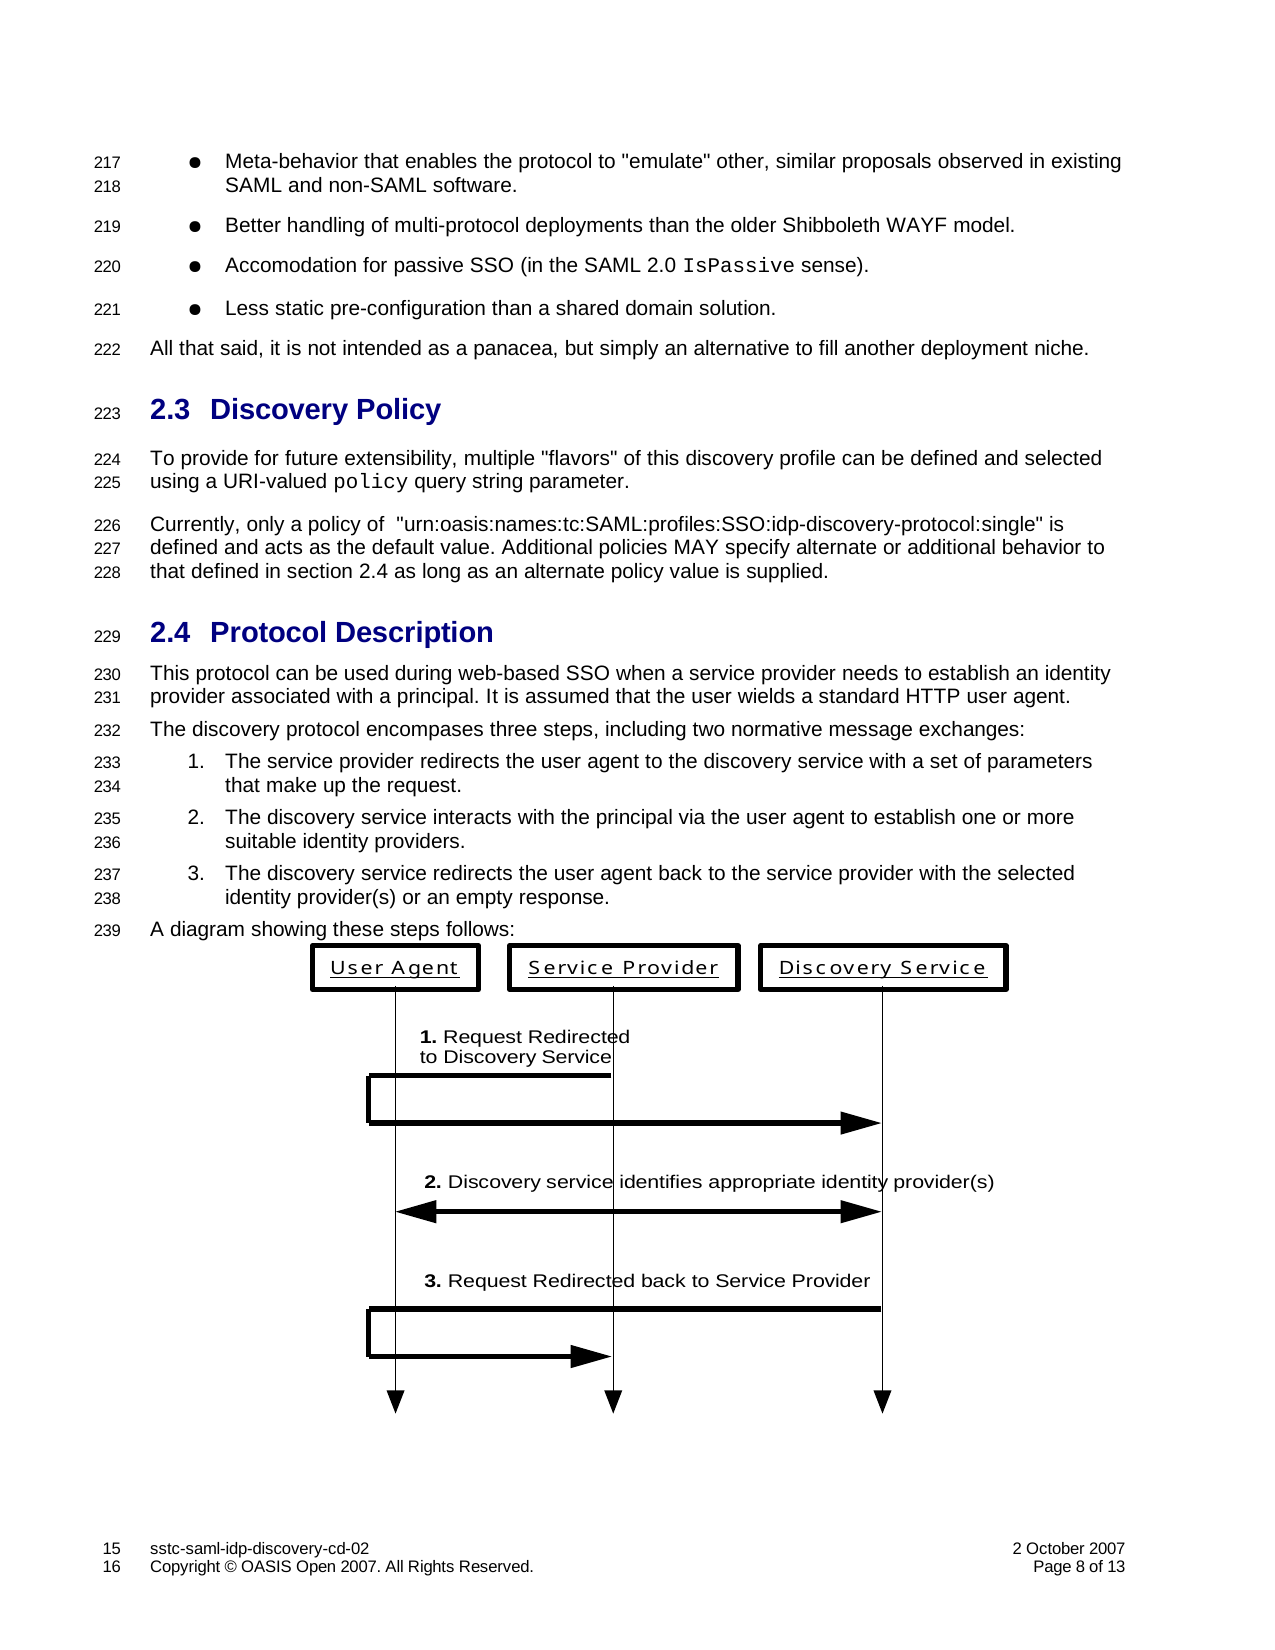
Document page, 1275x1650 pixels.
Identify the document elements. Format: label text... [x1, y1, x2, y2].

list Accomodation for passive SSO (in the SAML 2.0 IsPassive sense). [187, 254, 1125, 279]
list Better handling of multi-protocol deployments than the older Shibboleth WAYF model. [187, 214, 1125, 237]
list The discovery service interacts with the principal via the user agent to establish one or more suitable identity providers. [187, 806, 1125, 853]
text Currently, only a policy of "urn:oasis:names:tc:SAML:profiles:SSO:idp-discovery-protocol:single" is defined and acts as the default value. Additional policies MAY specify alternate or additional behavior to that defined in section 2.4 as long as an alternate policy value is supplied. [150, 512, 1125, 583]
list The service provider redirects the user agent to the discovery service with a set of parameters that make up the request. [187, 749, 1125, 797]
text A diagram showing these steps follows: [150, 918, 1125, 941]
text To provide for future extensibility, multiple "flavors" of this discovery profile can be defined and selected using a URI-valued policy query string parameter. [150, 446, 1125, 495]
list The discovery service redirects the user agent back to the service provider with the selected identity provider(s) or an empty response. [187, 862, 1125, 909]
text All that said, it is not intended as a panacea, but simply an alternative to fill another deployment niche. [150, 336, 1125, 360]
subtitle Discovery Policy [150, 393, 1125, 426]
list Meta-behavior that enables the protocol to "emulate" other, similar proposals observed in existing SAML and non-SAML software. [187, 150, 1125, 197]
subtitle Protocol Description [150, 616, 1125, 648]
text This protocol can be used during web-based SSO when a service provider needs to establish an identity provider associated with a principal. It is assumed that the user wields a standard HTTP user agent. [150, 661, 1125, 708]
text The discovery protocol encompases three steps, including two normative message exchanges: [150, 717, 1125, 741]
list Less static pre-configuration than a shared domain solution. [187, 296, 1125, 319]
